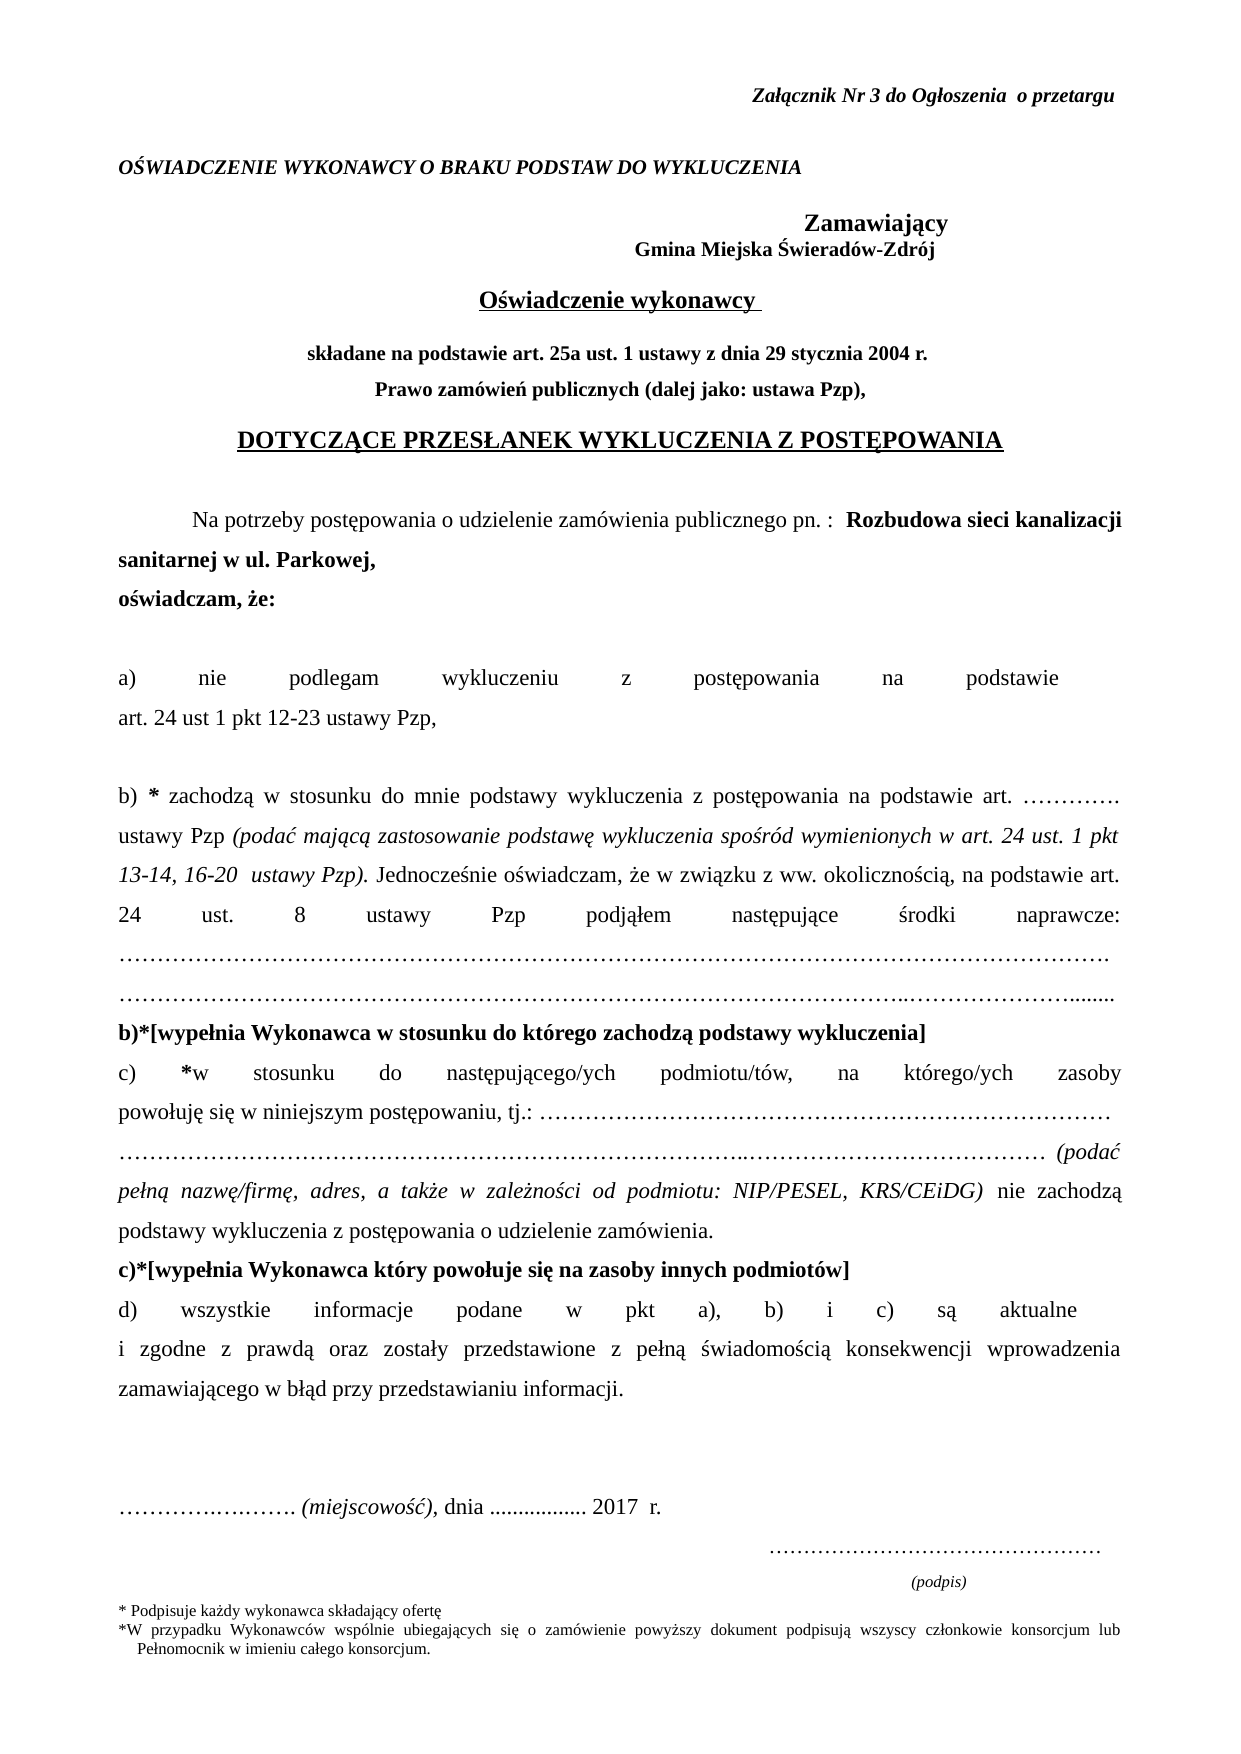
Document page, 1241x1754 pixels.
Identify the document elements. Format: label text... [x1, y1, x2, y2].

text (podpis) [708, 1572, 1122, 1591]
text *W przypadku Wykonawców wspólnie ubiegających się o zamówienie powyższy dokument podpisują wszyscy członkowie konsorcjum lub Pełnomocnik w imieniu całego konsorcjum. [118, 1620, 1122, 1658]
text Na potrzeby postępowania o udzielenie zamówienia publicznego pn. : Rozbudowa sieci kanalizacji sanitarnej w ul. Parkowej, [118, 506, 1122, 572]
text Gmina Miejska Świeradów-Zdrój [634, 237, 1122, 261]
text c) *w stosunku do następującego/ych podmiotu/tów, na którego/ych zasoby powołuję się w niniejszym postępowaniu, tj.: …………………………………………………………………………………………………………………………………………..………………………………… (podać pełną nazwę/firmę, adres, a także w zależności od podmiotu: NIP/PESEL, KRS/CEiDG) nie zachodzą podstawy wykluczenia z postępowania o udzielenie zamówienia. [118, 1059, 1122, 1243]
text Załącznik Nr 3 do Ogłoszenia o przetargu [118, 83, 1122, 107]
text składane na podstawie art. 25a ust. 1 ustawy z dnia 29 stycznia 2004 r. [118, 341, 1122, 365]
text Prawo zamówień publicznych (dalej jako: ustawa Pzp), [118, 377, 1122, 401]
text * Podpisuje każdy wykonawca składający ofertę [118, 1601, 1122, 1620]
text DOTYCZĄCE PRZESŁANEK WYKLUCZENIA Z POSTĘPOWANIA [118, 425, 1122, 454]
list b) * zachodzą w stosunku do mnie podstawy wykluczenia z postępowania na podstawie art. …………. ustawy Pzp (podać mającą zastosowanie podstawę wykluczenia spośród wymienionych w art. 24 ust. 1 pkt 13-14, 16-20 ustawy Pzp). Jednocześnie oświadczam, że w związku z ww. okolicznością, na podstawie art. 24 ust. 8 ustawy Pzp podjąłem następujące środki naprawcze: …………………………………………………………………………………………………………………. [118, 782, 1122, 967]
text b)*[wypełnia Wykonawca w stosunku do którego zachodzą podstawy wykluczenia] [118, 1019, 1122, 1046]
text Oświadczenie wykonawcy [118, 285, 1122, 314]
text c)*[wypełnia Wykonawca który powołuje się na zasoby innych podmiotów] [118, 1256, 1122, 1283]
text ………………………………………… [118, 1533, 1122, 1559]
text ………….….……. (miejscowość), dnia ................. 2017 r. [118, 1493, 1122, 1519]
text Zamawiający [549, 208, 1208, 237]
text …………………………………………………………………………………………..…………………........ [118, 980, 1122, 1006]
subtitle OŚWIADCZENIE WYKONAWCY O BRAKU PODSTAW DO WYKLUCZENIA [118, 155, 1122, 179]
text oświadczam, że: [118, 585, 1122, 611]
text d) wszystkie informacje podane w pkt a), b) i c) są aktualne i zgodne z prawdą oraz zostały przedstawione z pełną świadomością konsekwencji wprowadzenia zamawiającego w błąd przy przedstawianiu informacji. [118, 1296, 1122, 1401]
list a) nie podlegam wykluczeniu z postępowania na podstawie art. 24 ust 1 pkt 12-23 ustawy Pzp, [118, 664, 1122, 730]
